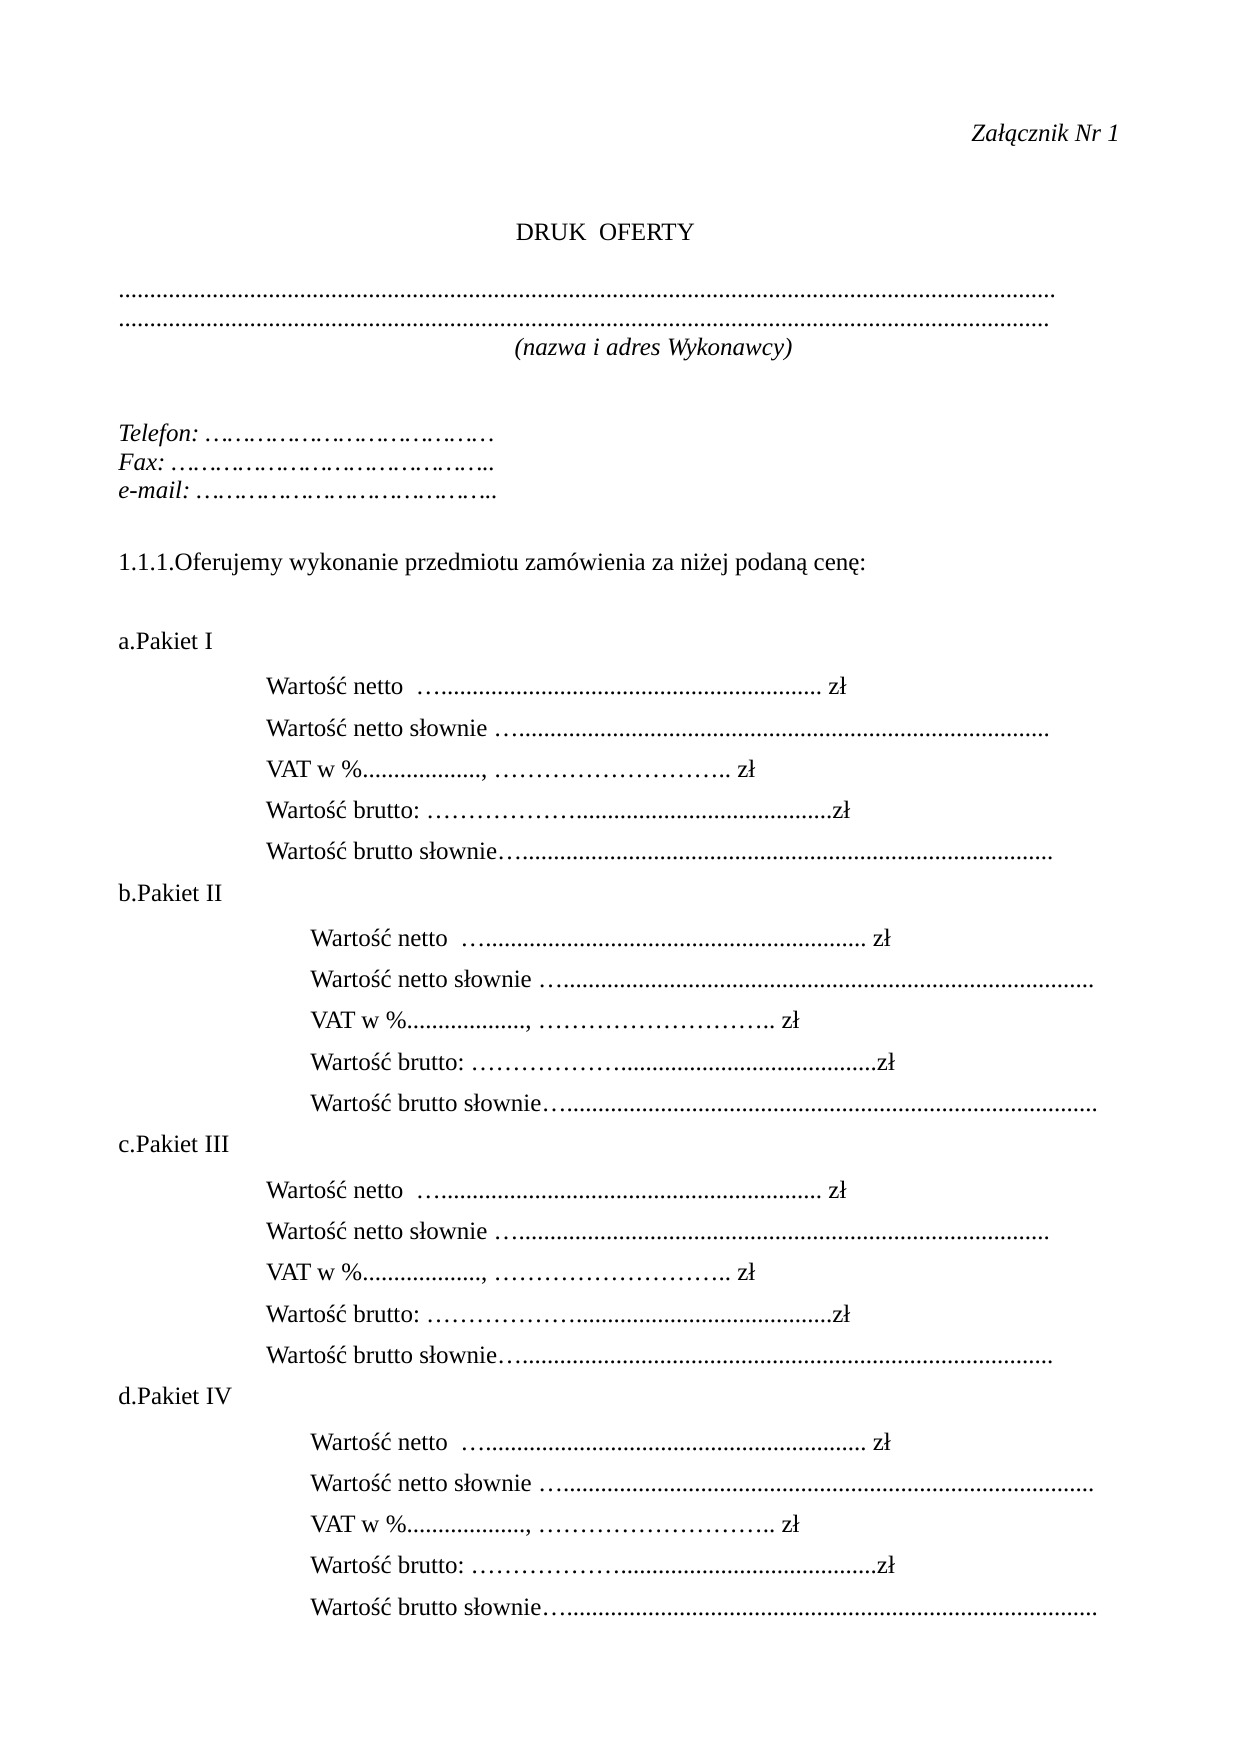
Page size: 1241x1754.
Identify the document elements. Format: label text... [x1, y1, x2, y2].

text Wartość netto …............................................................. zł [118, 671, 1122, 700]
text (nazwa i adres Wykonawcy) [118, 332, 1122, 361]
text Wartość netto słownie …..................................................................................... [118, 1216, 1122, 1245]
text Wartość netto …............................................................. zł [118, 1175, 1122, 1204]
text Wartość brutto: ……………….........................................zł [192, 795, 1122, 824]
text ..................................................................................................................................................... [118, 303, 1122, 332]
text Wartość netto słownie …..................................................................................... [118, 1468, 1122, 1497]
text VAT w %..................., ……………………….. zł [118, 754, 1122, 783]
text Wartość netto słownie …..................................................................................... [118, 964, 1122, 993]
text DRUK OFERTY [118, 217, 1092, 246]
list Pakiet I [118, 626, 1122, 654]
text Wartość brutto słownie…..................................................................................... [118, 1088, 1122, 1117]
text Wartość netto …............................................................. zł [118, 923, 1122, 952]
text Wartość brutto słownie…..................................................................................... [118, 1340, 1122, 1369]
text Wartość netto słownie …..................................................................................... [118, 713, 1122, 741]
text VAT w %..................., ……………………….. zł [118, 1509, 1122, 1538]
text Wartość brutto: ……………….........................................zł [118, 1047, 1122, 1076]
list Pakiet III [118, 1129, 1122, 1158]
text Wartość brutto: ……………….........................................zł [118, 1550, 1122, 1579]
text VAT w %..................., ……………………….. zł [118, 1006, 1122, 1034]
text Wartość netto …............................................................. zł [118, 1427, 1122, 1455]
text e-mail: ………………………………….. [118, 476, 1122, 504]
text Załącznik Nr 1 [118, 118, 1122, 147]
text Fax: …………………………………….. [118, 447, 1122, 476]
text Telefon: ………………………………… [118, 418, 1122, 447]
list Pakiet IV [118, 1381, 1122, 1410]
text Wartość brutto: ……………….........................................zł [192, 1299, 1122, 1327]
list Oferujemy wykonanie przedmiotu zamówienia za niżej podaną cenę: [118, 547, 1122, 576]
text ...................................................................................................................................................... [0, 274, 1122, 303]
text Wartość brutto słownie…..................................................................................... [118, 1592, 1122, 1620]
text Wartość brutto słownie…..................................................................................... [118, 836, 1122, 865]
text VAT w %..................., ……………………….. zł [118, 1257, 1122, 1286]
list Pakiet II [118, 878, 1122, 906]
